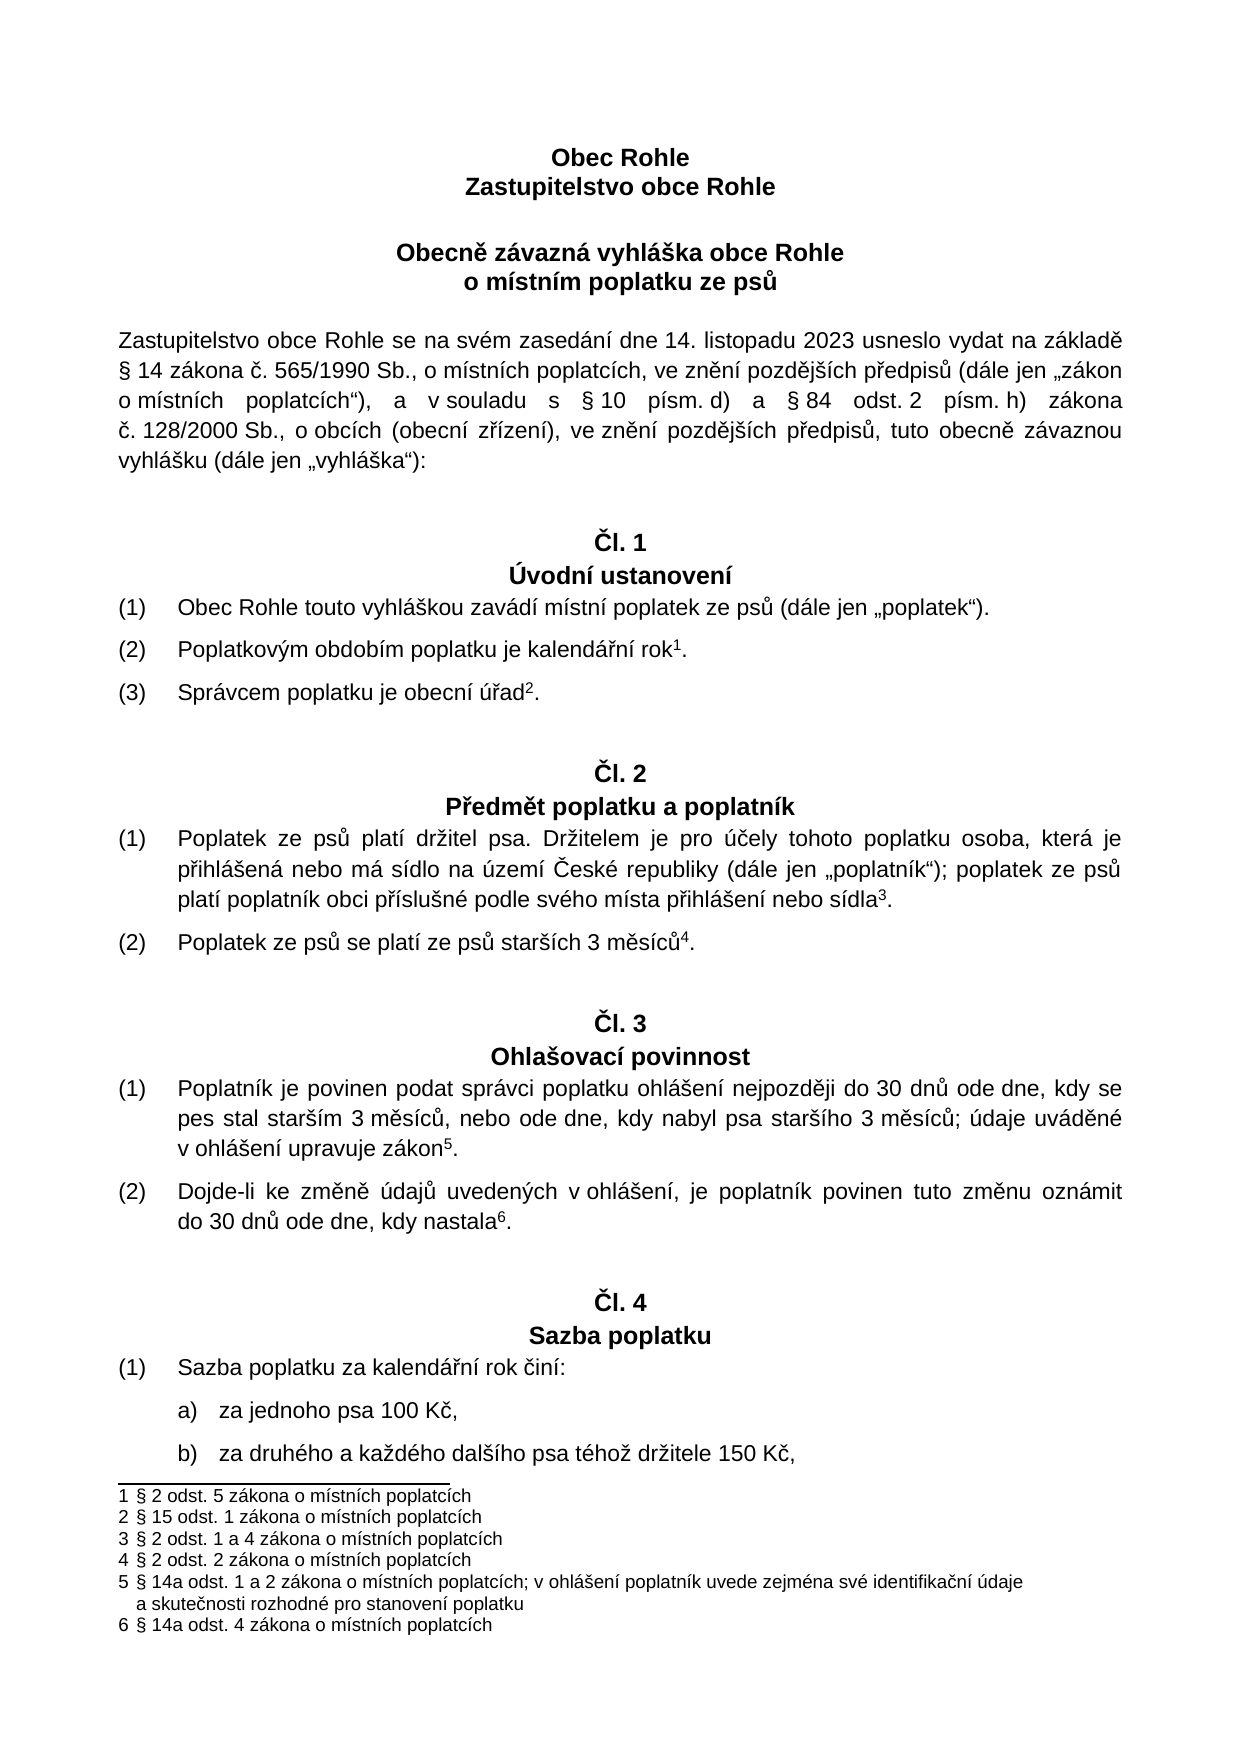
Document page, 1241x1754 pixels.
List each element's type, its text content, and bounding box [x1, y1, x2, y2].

subtitle Čl. 4 Sazba poplatku [118, 1288, 1122, 1350]
subtitle Obecně závazná vyhláška obce Rohle o místním poplatku ze psů [118, 238, 1122, 295]
list § 2 odst. 1 a 4 zákona o místních poplatcích [118, 1528, 1122, 1549]
list Poplatkovým obdobím poplatku je kalendářní rok. [118, 636, 1122, 663]
list Poplatek ze psů platí držitel psa. Držitelem je pro účely tohoto poplatku osoba, která je přihlášená nebo má sídlo na území České republiky (dále jen „poplatník“); poplatek ze psů platí poplatník obci příslušné podle svého místa přihlášení nebo sídla. [118, 825, 1122, 912]
list § 14a odst. 1 a 2 zákona o místních poplatcích; v ohlášení poplatník uvede zejména své identifikační údaje a skutečnosti rozhodné pro stanovení poplatku [118, 1571, 1122, 1614]
text Obec Rohle Zastupitelstvo obce Rohle [118, 143, 1122, 201]
list § 2 odst. 2 zákona o místních poplatcích [118, 1549, 1122, 1571]
list § 2 odst. 5 zákona o místních poplatcích [118, 1484, 1122, 1506]
list Správcem poplatku je obecní úřad. [118, 679, 1122, 706]
list § 14a odst. 4 zákona o místních poplatcích [118, 1614, 1122, 1635]
list Sazba poplatku za kalendářní rok činí: [118, 1354, 1122, 1381]
list za druhého a každého dalšího psa téhož držitele 150 Kč, [177, 1440, 1122, 1466]
subtitle Čl. 1 Úvodní ustanovení [118, 528, 1122, 589]
list Poplatník je povinen podat správci poplatku ohlášení nejpozději do 30 dnů ode dne, kdy se pes stal starším 3 měsíců, nebo ode dne, kdy nabyl psa staršího 3 měsíců; údaje uváděné v ohlášení upravuje zákon. [118, 1075, 1122, 1162]
list Obec Rohle touto vyhláškou zavádí místní poplatek ze psů (dále jen „poplatek“). [118, 594, 1122, 620]
list Poplatek ze psů se platí ze psů starších 3 měsíců. [118, 928, 1122, 955]
subtitle Čl. 3 Ohlašovací povinnost [118, 1009, 1122, 1071]
subtitle Čl. 2 Předmět poplatku a poplatník [118, 759, 1122, 821]
list za jednoho psa 100 Kč, [177, 1397, 1122, 1423]
list Dojde-li ke změně údajů uvedených v ohlášení, je poplatník povinen tuto změnu oznámit do 30 dnů ode dne, kdy nastala. [118, 1178, 1122, 1234]
list § 15 odst. 1 zákona o místních poplatcích [118, 1506, 1122, 1528]
text Zastupitelstvo obce Rohle se na svém zasedání dne 14. listopadu 2023 usneslo vydat na základě § 14 zákona č. 565/1990 Sb., o místních poplatcích, ve znění pozdějších předpisů (dále jen „zákon o místních poplatcích“), a v souladu s § 10 písm. d) a § 84 odst. 2 písm. h) zákona č. 128/2000 Sb., o obcích (obecní zřízení), ve znění pozdějších předpisů, tuto obecně závaznou vyhlášku (dále jen „vyhláška“): [118, 327, 1122, 474]
